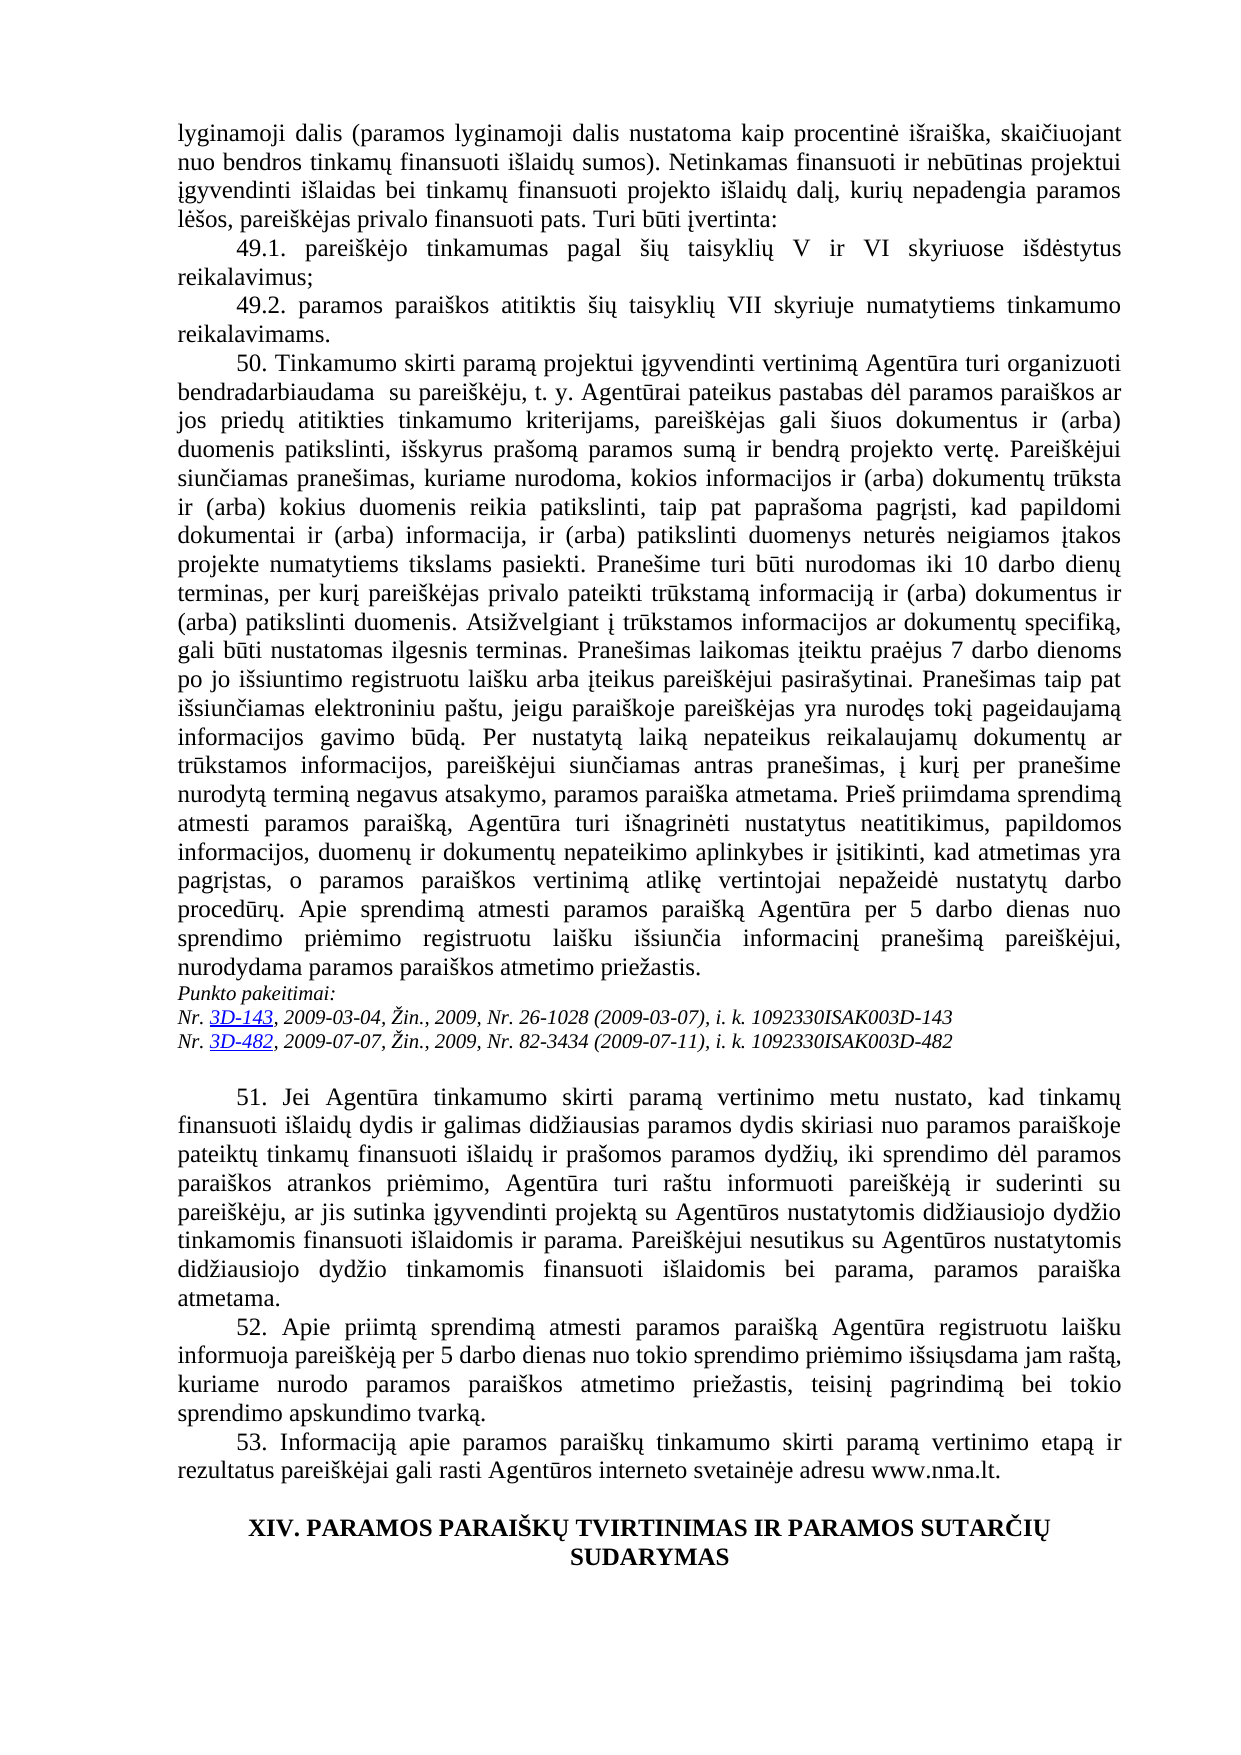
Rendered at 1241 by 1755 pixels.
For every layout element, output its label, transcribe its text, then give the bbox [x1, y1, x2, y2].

text XIV. PARAMOS PARAIŠKŲ TVIRTINIMAS IR PARAMOS SUTARČIŲ SUDARYMAS [177, 1513, 1122, 1570]
text Nr. 3D-143, 2009-03-04, Žin., 2009, Nr. 26-1028 (2009-03-07), i. k. 1092330ISAK003D-143 [177, 1005, 1122, 1029]
text 53. Informaciją apie paramos paraiškų tinkamumo skirti paramą vertinimo etapą ir rezultatus pareiškėjai gali rasti Agentūros interneto svetainėje adresu www.nma.lt. [177, 1427, 1122, 1484]
text 50. Tinkamumo skirti paramą projektui įgyvendinti vertinimą Agentūra turi organizuoti bendradarbiaudama su pareiškėju, t. y. Agentūrai pateikus pastabas dėl paramos paraiškos ar jos priedų atitikties tinkamumo kriterijams, pareiškėjas gali šiuos dokumentus ir (arba) duomenis patikslinti, išskyrus prašomą paramos sumą ir bendrą projekto vertę. Pareiškėjui siunčiamas pranešimas, kuriame nurodoma, kokios informacijos ir (arba) dokumentų trūksta ir (arba) kokius duomenis reikia patikslinti, taip pat paprašoma pagrįsti, kad papildomi dokumentai ir (arba) informacija, ir (arba) patikslinti duomenys neturės neigiamos įtakos projekte numatytiems tikslams pasiekti. Pranešime turi būti nurodomas iki 10 darbo dienų terminas, per kurį pareiškėjas privalo pateikti trūkstamą informaciją ir (arba) dokumentus ir (arba) patikslinti duomenis. Atsižvelgiant į trūkstamos informacijos ar dokumentų specifiką, gali būti nustatomas ilgesnis terminas. Pranešimas laikomas įteiktu praėjus 7 darbo dienoms po jo išsiuntimo registruotu laišku arba įteikus pareiškėjui pasirašytinai. Pranešimas taip pat išsiunčiamas elektroniniu paštu, jeigu paraiškoje pareiškėjas yra nurodęs tokį pageidaujamą informacijos gavimo būdą. Per nustatytą laiką nepateikus reikalaujamų dokumentų ar trūkstamos informacijos, pareiškėjui siunčiamas antras pranešimas, į kurį per pranešime nurodytą terminą negavus atsakymo, paramos paraiška atmetama. Prieš priimdama sprendimą atmesti paramos paraišką, Agentūra turi išnagrinėti nustatytus neatitikimus, papildomos informacijos, duomenų ir dokumentų nepateikimo aplinkybes ir įsitikinti, kad atmetimas yra pagrįstas, o paramos paraiškos vertinimą atlikę vertintojai nepažeidė nustatytų darbo procedūrų. Apie sprendimą atmesti paramos paraišką Agentūra per 5 darbo dienas nuo sprendimo priėmimo registruotu laišku išsiunčia informacinį pranešimą pareiškėjui, nurodydama paramos paraiškos atmetimo priežastis. [177, 348, 1122, 981]
text Nr. 3D-482, 2009-07-07, Žin., 2009, Nr. 82-3434 (2009-07-11), i. k. 1092330ISAK003D-482 [177, 1029, 1122, 1053]
text lyginamoji dalis (paramos lyginamoji dalis nustatoma kaip procentinė išraiška, skaičiuojant nuo bendros tinkamų finansuoti išlaidų sumos). Netinkamas finansuoti ir nebūtinas projektui įgyvendinti išlaidas bei tinkamų finansuoti projekto išlaidų dalį, kurių nepadengia paramos lėšos, pareiškėjas privalo finansuoti pats. Turi būti įvertinta: [177, 118, 1122, 233]
text 49.2. paramos paraiškos atitiktis šių taisyklių VII skyriuje numatytiems tinkamumo reikalavimams. [177, 291, 1122, 348]
text Punkto pakeitimai: [177, 981, 1122, 1005]
text 52. Apie priimtą sprendimą atmesti paramos paraišką Agentūra registruotu laišku informuoja pareiškėją per 5 darbo dienas nuo tokio sprendimo priėmimo išsiųsdama jam raštą, kuriame nurodo paramos paraiškos atmetimo priežastis, teisinį pagrindimą bei tokio sprendimo apskundimo tvarką. [177, 1312, 1122, 1427]
text 51. Jei Agentūra tinkamumo skirti paramą vertinimo metu nustato, kad tinkamų finansuoti išlaidų dydis ir galimas didžiausias paramos dydis skiriasi nuo paramos paraiškoje pateiktų tinkamų finansuoti išlaidų ir prašomos paramos dydžių, iki sprendimo dėl paramos paraiškos atrankos priėmimo, Agentūra turi raštu informuoti pareiškėją ir suderinti su pareiškėju, ar jis sutinka įgyvendinti projektą su Agentūros nustatytomis didžiausiojo dydžio tinkamomis finansuoti išlaidomis ir parama. Pareiškėjui nesutikus su Agentūros nustatytomis didžiausiojo dydžio tinkamomis finansuoti išlaidomis bei parama, paramos paraiška atmetama. [177, 1082, 1122, 1312]
text 49.1. pareiškėjo tinkamumas pagal šių taisyklių V ir VI skyriuose išdėstytus reikalavimus; [177, 233, 1122, 291]
